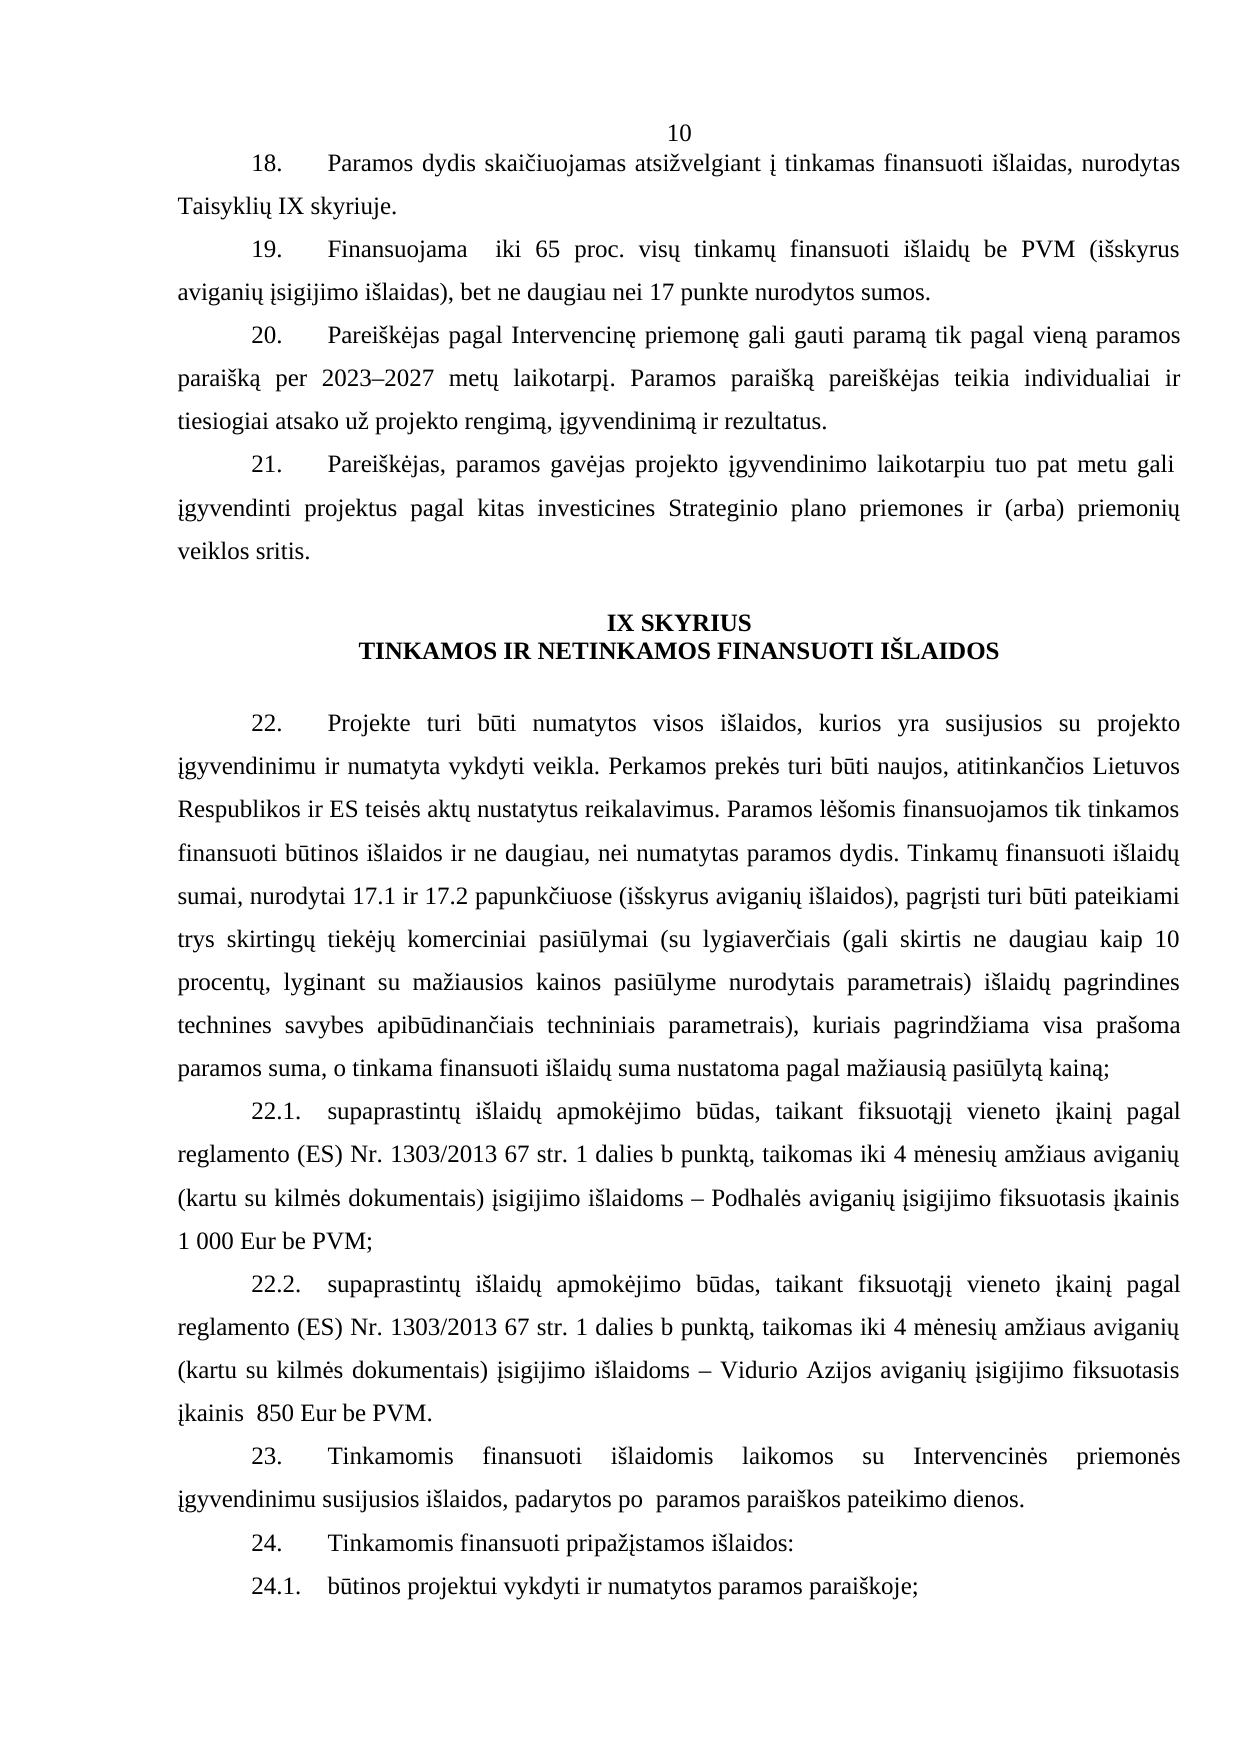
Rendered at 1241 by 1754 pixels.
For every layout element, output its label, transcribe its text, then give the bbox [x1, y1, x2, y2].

text TINKAMOS IR NETINKAMOS FINANSUOTI IŠLAIDOS [177, 636, 1181, 665]
text 24. Tinkamomis finansuoti pripažįstamos išlaidos: [177, 1528, 1181, 1556]
text 23. Tinkamomis finansuoti išlaidomis laikomos su Intervencinės priemonės įgyvendinimu susijusios išlaidos, padarytos po paramos paraiškos pateikimo dienos. [177, 1441, 1181, 1513]
text 22.2. supaprastintų išlaidų apmokėjimo būdas, taikant fiksuotąjį vieneto įkainį pagal reglamento (ES) Nr. 1303/2013 67 str. 1 dalies b punktą, taikomas iki 4 mėnesių amžiaus aviganių (kartu su kilmės dokumentais) įsigijimo išlaidoms – Vidurio Azijos aviganių įsigijimo fiksuotasis įkainis 850 Eur be PVM. [177, 1269, 1181, 1427]
text 24.1. būtinos projektui vykdyti ir numatytos paramos paraiškoje; [177, 1571, 1181, 1599]
text 22. Projekte turi būti numatytos visos išlaidos, kurios yra susijusios su projekto įgyvendinimu ir numatyta vykdyti veikla. Perkamos prekės turi būti naujos, atitinkančios Lietuvos Respublikos ir ES teisės aktų nustatytus reikalavimus. Paramos lėšomis finansuojamos tik tinkamos finansuoti būtinos išlaidos ir ne daugiau, nei numatytas paramos dydis. Tinkamų finansuoti išlaidų sumai, nurodytai 17.1 ir 17.2 papunkčiuose (išskyrus aviganių išlaidos), pagrįsti turi būti pateikiami trys skirtingų tiekėjų komerciniai pasiūlymai (su lygiaverčiais (gali skirtis ne daugiau kaip 10 procentų, lyginant su mažiausios kainos pasiūlyme nurodytais parametrais) išlaidų pagrindines technines savybes apibūdinančiais techniniais parametrais), kuriais pagrindžiama visa prašoma paramos suma, o tinkama finansuoti išlaidų suma nustatoma pagal mažiausią pasiūlytą kainą; [177, 708, 1181, 1082]
text 19. Finansuojama iki 65 proc. visų tinkamų finansuoti išlaidų be PVM (išskyrus aviganių įsigijimo išlaidas), bet ne daugiau nei 17 punkte nurodytos sumos. [177, 234, 1181, 306]
text 20. Pareiškėjas pagal Intervencinę priemonę gali gauti paramą tik pagal vieną paramos paraišką per 2023–2027 metų laikotarpį. Paramos paraišką pareiškėjas teikia individualiai ir tiesiogiai atsako už projekto rengimą, įgyvendinimą ir rezultatus. [177, 320, 1181, 435]
text 18. Paramos dydis skaičiuojamas atsižvelgiant į tinkamas finansuoti išlaidas, nurodytas Taisyklių IX skyriuje. [177, 148, 1181, 219]
text 22.1. supaprastintų išlaidų apmokėjimo būdas, taikant fiksuotąjį vieneto įkainį pagal reglamento (ES) Nr. 1303/2013 67 str. 1 dalies b punktą, taikomas iki 4 mėnesių amžiaus aviganių (kartu su kilmės dokumentais) įsigijimo išlaidoms – Podhalės aviganių įsigijimo fiksuotasis įkainis 1 000 Eur be PVM; [177, 1096, 1181, 1254]
text 21. Pareiškėjas, paramos gavėjas projekto įgyvendinimo laikotarpiu tuo pat metu gali įgyvendinti projektus pagal kitas investicines Strateginio plano priemones ir (arba) priemonių veiklos sritis. [177, 449, 1181, 564]
text IX SKYRIUS [177, 608, 1181, 636]
